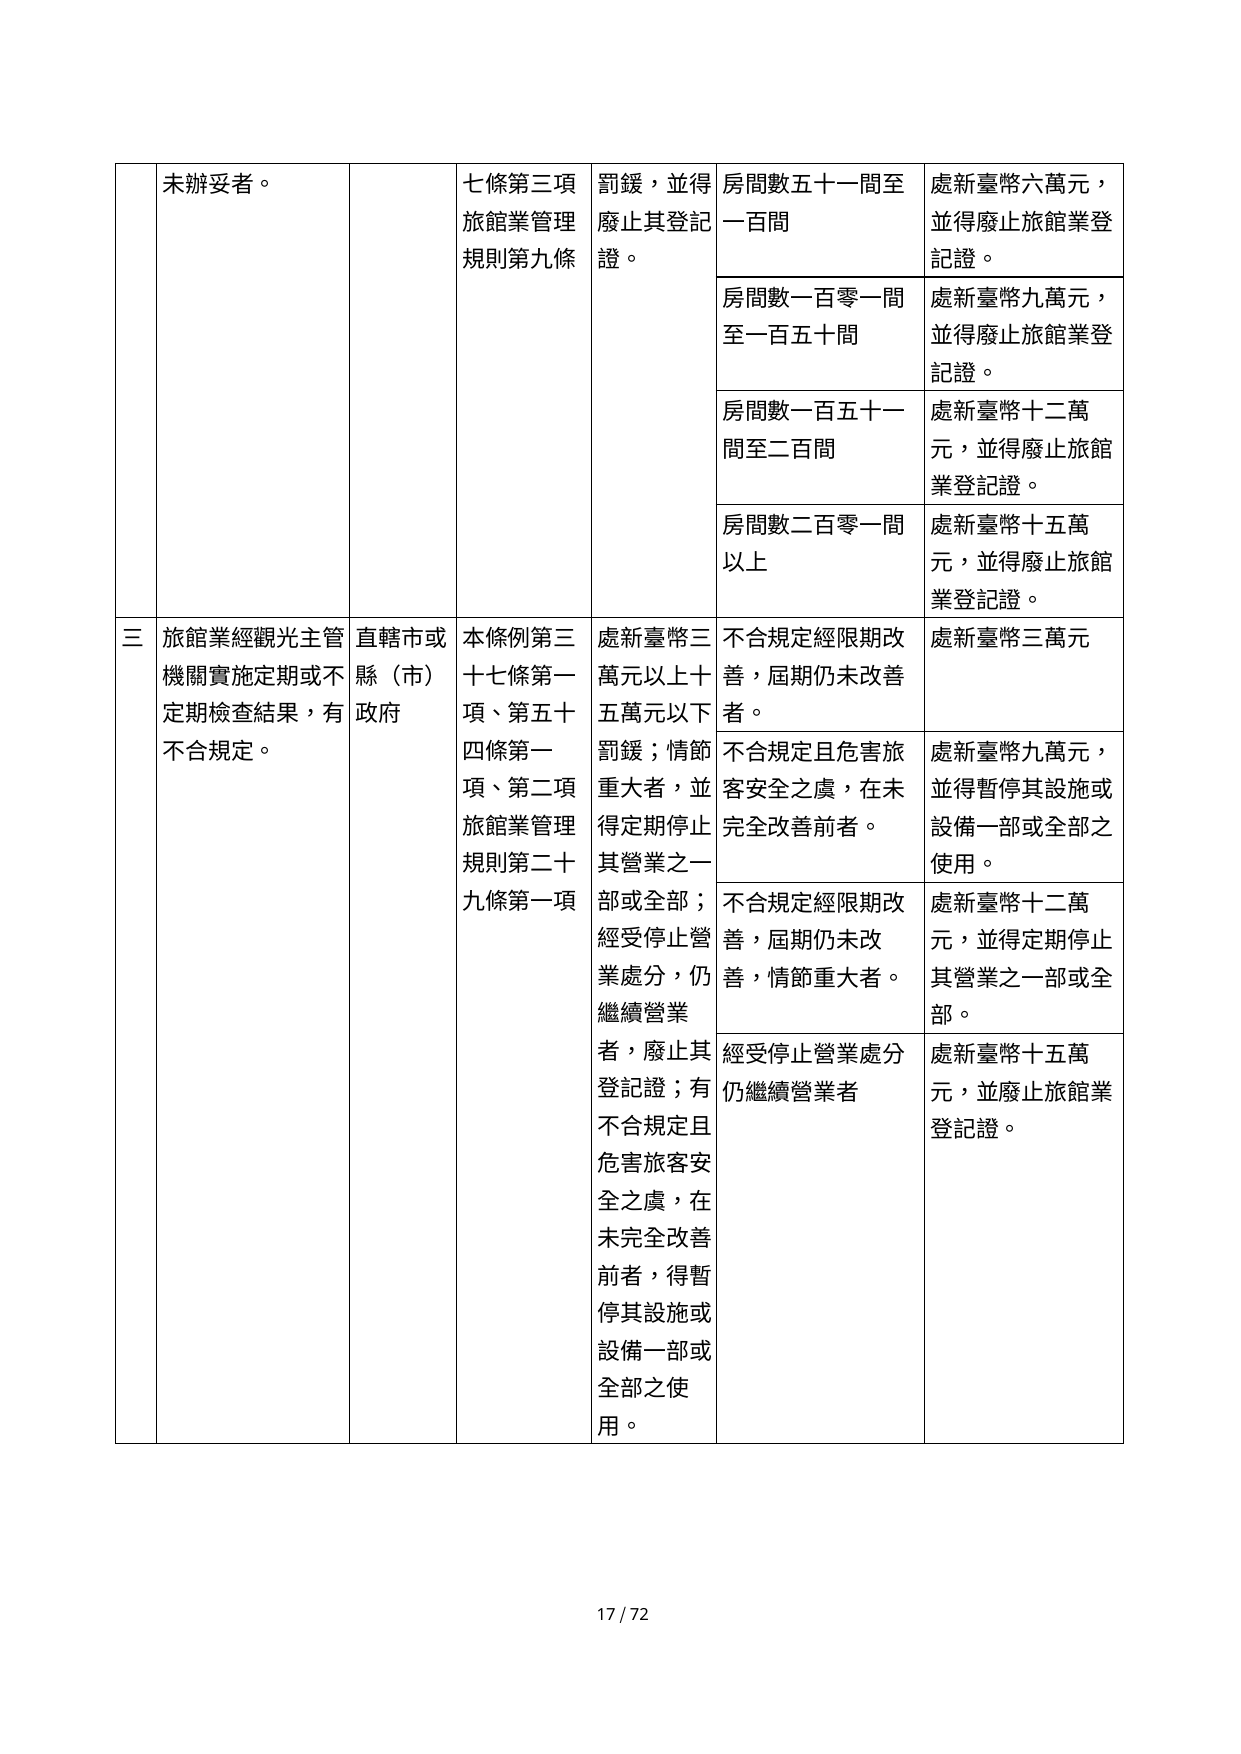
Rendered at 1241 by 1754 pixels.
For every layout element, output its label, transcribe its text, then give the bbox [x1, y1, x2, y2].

table_cell 不合規定經限期改善，屆期仍未改善者。 [717, 618, 924, 731]
table_cell 房間數一百零一間至一百五十間 [717, 278, 924, 390]
table_cell 處新臺幣十二萬元，並得廢止旅館業登記證。 [925, 391, 1123, 503]
table_cell 處新臺幣三萬元以上十五萬元以下罰鍰；情節重大者，並得定期停止其營業之一部或全部；經受停止營業處分，仍繼續營業者，廢止其登記證；有不合規定且危害旅客安全之虞，在未完全改善前者，得暫停其設施或設備一部或全部之使用。 [592, 618, 716, 1443]
table_cell 處新臺幣九萬元，並得暫停其設施或設備一部或全部之使用。 [925, 732, 1123, 882]
table_cell 房間數五十一間至一百間 [717, 164, 924, 276]
table_cell 處新臺幣六萬元，並得廢止旅館業登記證。 [925, 164, 1123, 276]
table_cell 處新臺幣三萬元 [925, 618, 1123, 731]
table_cell 直轄市或縣（市）政府 [350, 618, 456, 1443]
table_cell 處新臺幣十五萬元，並廢止旅館業登記證。 [925, 1034, 1123, 1443]
table_cell 處新臺幣十五萬元，並得廢止旅館業登記證。 [925, 505, 1123, 617]
table_cell [350, 164, 456, 617]
table_cell 三 [116, 618, 156, 1443]
table_cell 旅館業經觀光主管機關實施定期或不定期檢查結果，有不合規定。 [157, 618, 349, 1443]
table_cell 房間數一百五十一間至二百間 [717, 391, 924, 503]
table_cell 未辦妥者。 [157, 164, 349, 617]
table_cell 不合規定且危害旅客安全之虞，在未完全改善前者。 [717, 732, 924, 882]
table_cell 本條例第三十七條第一項、第五十四條第一項、第二項 旅館業管理規則第二十九條第一項 [457, 618, 591, 1443]
table_cell 罰鍰，並得廢止其登記證。 [592, 164, 716, 617]
table_cell 七條第三項 旅館業管理規則第九條 [457, 164, 591, 617]
table_cell 處新臺幣十二萬元，並得定期停止其營業之一部或全部。 [925, 883, 1123, 1033]
table_cell 經受停止營業處分仍繼續營業者 [717, 1034, 924, 1443]
table_cell 不合規定經限期改善，屆期仍未改善，情節重大者。 [717, 883, 924, 1033]
table_cell 房間數二百零一間以上 [717, 505, 924, 617]
table_cell 處新臺幣九萬元，並得廢止旅館業登記證。 [925, 278, 1123, 390]
table_cell [116, 164, 156, 617]
